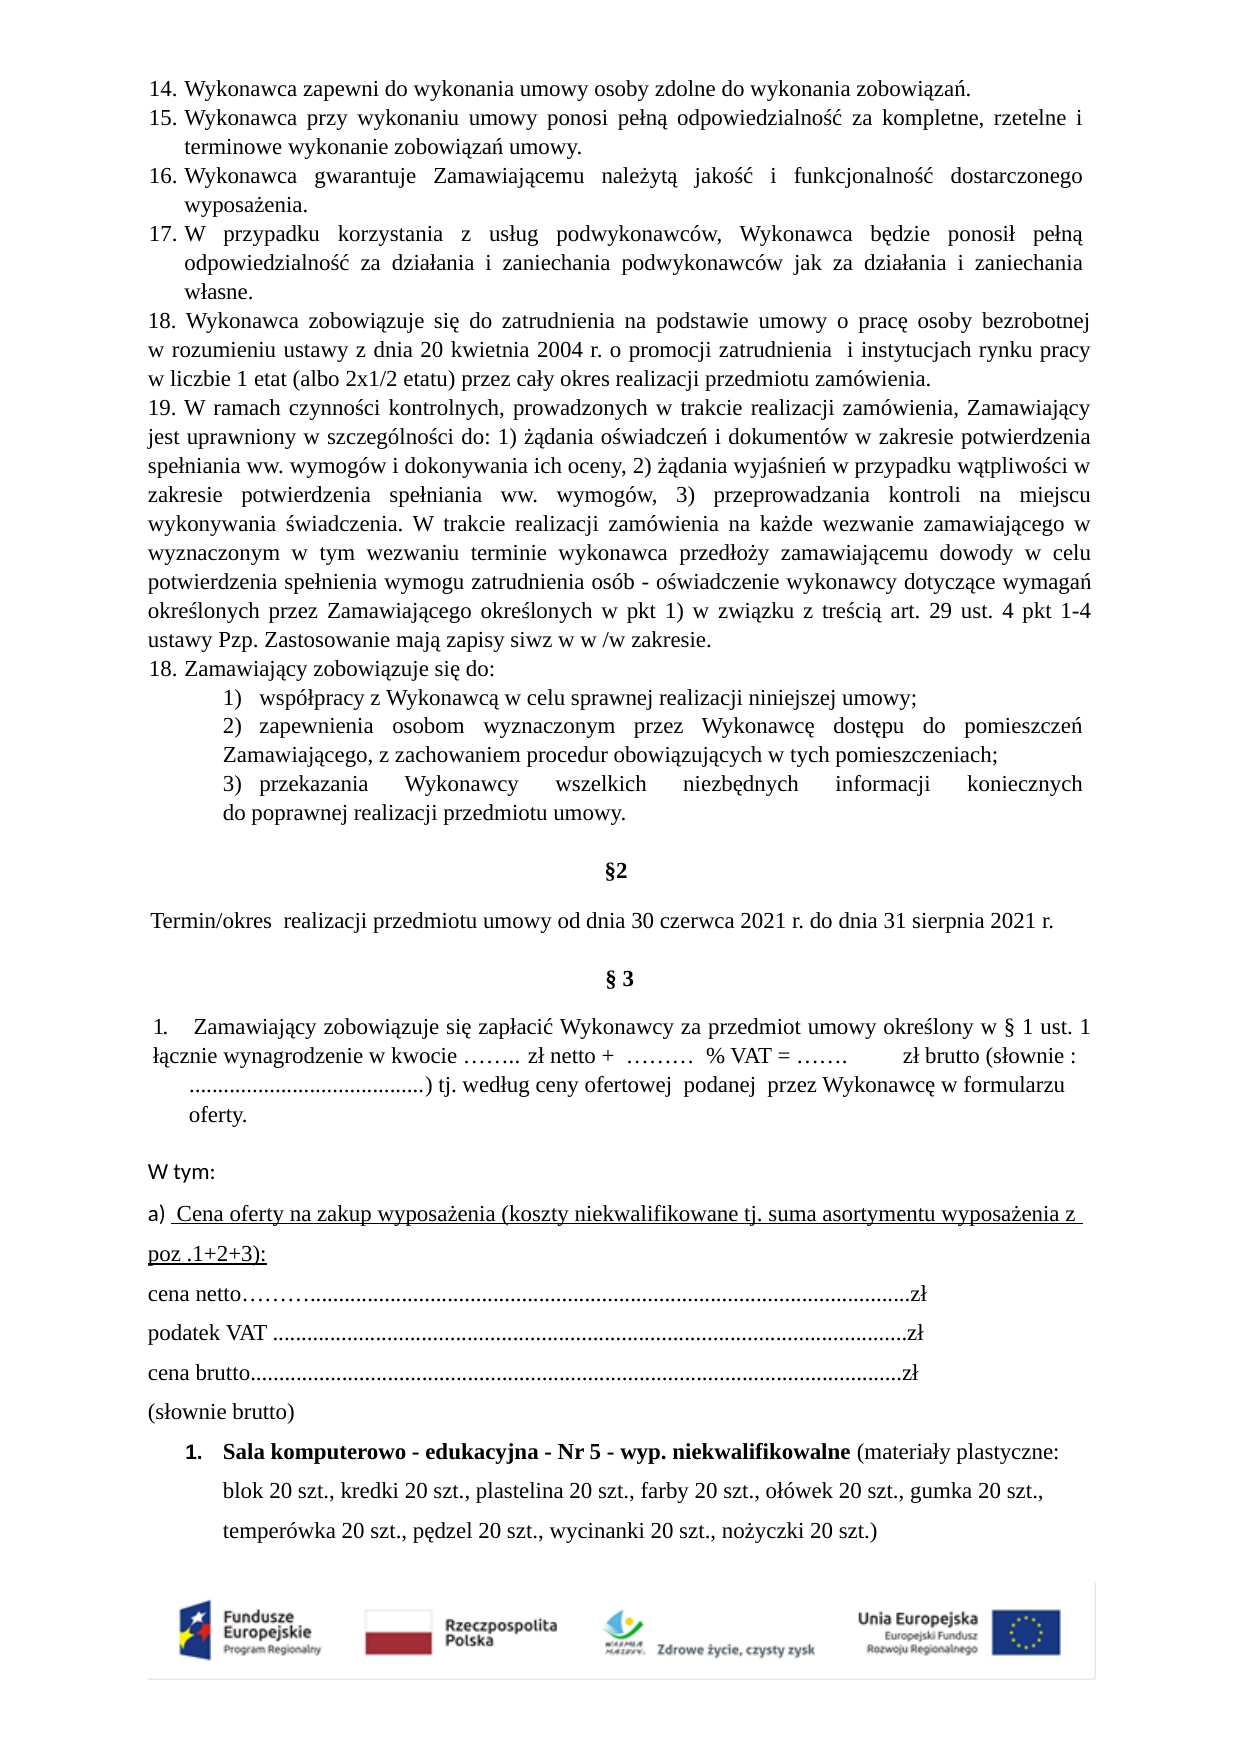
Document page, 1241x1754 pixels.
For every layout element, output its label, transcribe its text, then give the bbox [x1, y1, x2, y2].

list Zamawiający zobowiązuje się do: [149, 653, 1084, 682]
list Sala komputerowo - edukacyjna - Nr 5 - wyp. niekwalifikowalne (materiały plastyczne: blok 20 szt., kredki 20 szt., plastelina 20 szt., farby 20 szt., ołówek 20 szt., gumka 20 szt., temperówka 20 szt., pędzel 20 szt., wycinanki 20 szt., nożyczki 20 szt.) [185, 1438, 1092, 1543]
list 18. Wykonawca zobowiązuje się do zatrudnienia na podstawie umowy o pracę osoby bezrobotnej w rozumieniu ustawy z dnia 20 kwietnia 2004 r. o promocji zatrudnienia i instytucjach rynku pracy w liczbie 1 etat (albo 2x1/2 etatu) przez cały okres realizacji przedmiotu zamówienia. [148, 305, 1092, 392]
text 1. Zamawiający zobowiązuje się zapłacić Wykonawcy za przedmiot umowy określony w § 1 ust. 1 łącznie wynagrodzenie w kwocie …….. zł netto + ……… % VAT = ……. zł brutto (słownie : [153, 1011, 1092, 1069]
text (słownie brutto) [148, 1398, 1092, 1425]
list współpracy z Wykonawcą w celu sprawnej realizacji niniejszej umowy; [223, 682, 1084, 711]
text cena netto……….........................................................................................................zł [148, 1280, 1092, 1306]
text oferty. [189, 1099, 1092, 1128]
text §2 [148, 856, 1084, 884]
text ) tj. według ceny ofertowej podanej przez Wykonawcę w formularzu [189, 1069, 1092, 1098]
text Termin/okres realizacji przedmiotu umowy od dnia 30 czerwca 2021 r. do dnia 31 sierpnia 2021 r. [150, 905, 1092, 934]
text § 3 [148, 963, 1091, 992]
list W przypadku korzystania z usług podwykonawców, Wykonawca będzie ponosił pełną odpowiedzialność za działania i zaniechania podwykonawców jak za działania i zaniechania własne. [149, 218, 1084, 305]
list Wykonawca przy wykonaniu umowy ponosi pełną odpowiedzialność za kompletne, rzetelne i terminowe wykonanie zobowiązań umowy. [149, 103, 1084, 161]
list Wykonawca zapewni do wykonania umowy osoby zdolne do wykonania zobowiązań. [149, 74, 1084, 103]
list Wykonawca gwarantuje Zamawiającemu należytą jakość i funkcjonalność dostarczonego wyposażenia. [149, 161, 1084, 218]
text podatek VAT ...............................................................................................................zł [148, 1319, 1092, 1346]
list zapewnienia osobom wyznaczonym przez Wykonawcę dostępu do pomieszczeń Zamawiającego, z zachowaniem procedur obowiązujących w tych pomieszczeniach; [223, 711, 1084, 769]
list 19. W ramach czynności kontrolnych, prowadzonych w trakcie realizacji zamówienia, Zamawiający jest uprawniony w szczególności do: 1) żądania oświadczeń i dokumentów w zakresie potwierdzenia spełniania ww. wymogów i dokonywania ich oceny, 2) żądania wyjaśnień w przypadku wątpliwości w zakresie potwierdzenia spełniania ww. wymogów, 3) przeprowadzania kontroli na miejscu wykonywania świadczenia. W trakcie realizacji zamówienia na każde wezwanie zamawiającego w wyznaczonym w tym wezwaniu terminie wykonawca przedłoży zamawiającemu dowody w celu potwierdzenia spełnienia wymogu zatrudnienia osób - oświadczenie wykonawcy dotyczące wymagań określonych przez Zamawiającego określonych w pkt 1) w związku z treścią art. 29 ust. 4 pkt 1-4 ustawy Pzp. Zastosowanie mają zapisy siwz w w /w zakresie. [148, 392, 1092, 653]
list przekazania Wykonawcy wszelkich niezbędnych informacji koniecznych do poprawnej realizacji przedmiotu umowy. [223, 769, 1084, 827]
text a) Cena oferty na zakup wyposażenia (koszty niekwalifikowane tj. suma asortymentu wyposażenia z poz .1+2+3): [148, 1199, 1092, 1267]
text W tym: [148, 1157, 1092, 1185]
text cena brutto..................................................................................................................zł [148, 1359, 1092, 1385]
